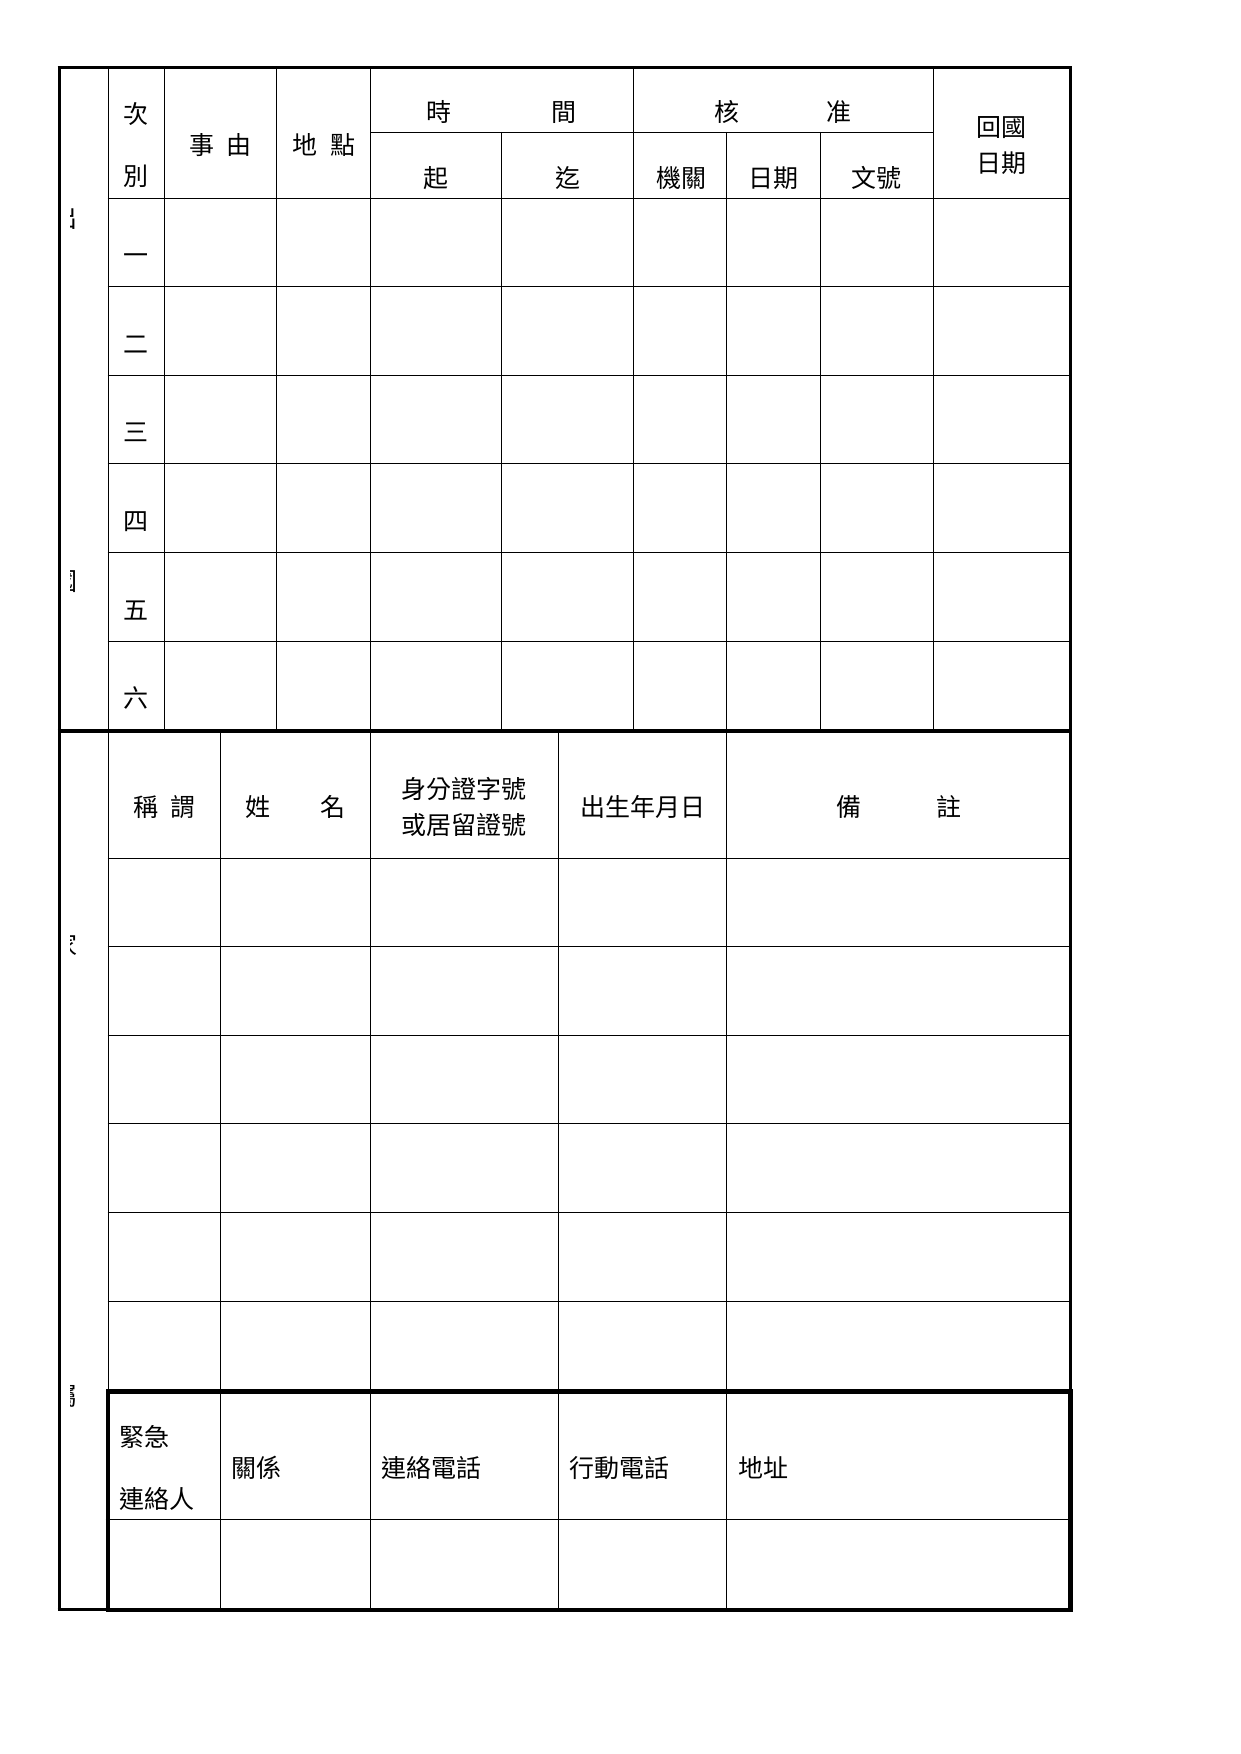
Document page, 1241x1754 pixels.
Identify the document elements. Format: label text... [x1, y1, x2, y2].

table_cell 機關 [634, 133, 726, 197]
table_cell [821, 553, 933, 641]
table_cell 日期 [727, 133, 820, 197]
table_cell [277, 464, 370, 552]
table_cell [634, 553, 726, 641]
table_cell [165, 199, 276, 286]
table_cell [371, 1036, 558, 1123]
table_cell 身分證字號或居留證號 [371, 733, 558, 857]
table_cell [371, 1302, 558, 1389]
table_header 事 由 [165, 69, 276, 197]
table_cell [502, 553, 633, 641]
table_header 地 點 [277, 69, 370, 197]
table_cell [502, 199, 633, 286]
table_cell [727, 199, 820, 286]
table_cell [371, 1213, 558, 1301]
table_cell 地址 [727, 1394, 1068, 1519]
table_cell [371, 859, 558, 946]
table_cell 文號 [821, 133, 933, 197]
table_cell [934, 642, 1069, 729]
table_cell [221, 1520, 370, 1608]
table_cell [559, 859, 726, 946]
table_cell [221, 859, 370, 946]
table_cell [821, 376, 933, 463]
table_header 核 准 [634, 69, 933, 132]
table_cell 連絡電話 [371, 1394, 558, 1519]
table_cell 家 屬 [61, 733, 108, 1608]
table_cell 稱 謂 [109, 733, 220, 857]
table_cell 關係 [221, 1394, 370, 1519]
table_cell [110, 1520, 220, 1608]
table_header 次別 [109, 69, 164, 197]
table_cell 三 [109, 376, 164, 463]
table_cell [821, 199, 933, 286]
table_cell [727, 287, 820, 375]
table_cell [821, 464, 933, 552]
table_cell [727, 464, 820, 552]
table_cell 起 [371, 133, 501, 197]
table_cell [109, 947, 220, 1035]
table_cell [277, 199, 370, 286]
table_cell [371, 1124, 558, 1212]
table_cell [502, 287, 633, 375]
table_cell [727, 553, 820, 641]
table_cell [934, 287, 1069, 375]
table_cell [727, 1520, 1068, 1608]
table_cell [371, 287, 501, 375]
table_cell [109, 859, 220, 946]
table_cell [109, 1124, 220, 1212]
table_cell 六 [109, 642, 164, 729]
table_cell [221, 1302, 370, 1389]
table_cell [934, 553, 1069, 641]
table_cell 行動電話 [559, 1394, 726, 1519]
table_cell [165, 464, 276, 552]
table_cell [821, 287, 933, 375]
table_cell [559, 1520, 726, 1608]
table_cell [221, 947, 370, 1035]
table_cell [165, 287, 276, 375]
table_cell [371, 553, 501, 641]
table_cell [727, 1124, 1069, 1212]
table_cell [502, 464, 633, 552]
table_cell 二 [109, 287, 164, 375]
table_cell [221, 1213, 370, 1301]
table_cell [727, 1213, 1069, 1301]
table_cell [502, 642, 633, 729]
table_cell [727, 1036, 1069, 1123]
table_cell [634, 464, 726, 552]
table_cell 出生年月日 [559, 733, 726, 857]
table_cell [727, 376, 820, 463]
table_cell [371, 947, 558, 1035]
table_cell [634, 287, 726, 375]
table_header 時 間 [371, 69, 633, 132]
table_cell [934, 376, 1069, 463]
table_cell [221, 1036, 370, 1123]
table_cell [559, 1124, 726, 1212]
table_cell [821, 642, 933, 729]
table_cell [165, 376, 276, 463]
table_header 出 國 [61, 69, 108, 729]
table_cell 緊急 連絡人 [110, 1394, 220, 1519]
table_cell [371, 1520, 558, 1608]
table_cell [371, 199, 501, 286]
table_cell [559, 947, 726, 1035]
table_cell [634, 642, 726, 729]
table_cell [934, 199, 1069, 286]
table_cell 迄 [502, 133, 633, 197]
table_cell [277, 553, 370, 641]
table_cell [165, 553, 276, 641]
table_cell [277, 642, 370, 729]
table_cell [502, 376, 633, 463]
table_cell [371, 464, 501, 552]
table_cell [371, 376, 501, 463]
table_cell [109, 1213, 220, 1301]
table_cell [109, 1302, 220, 1389]
table_cell [559, 1213, 726, 1301]
table_cell [727, 859, 1069, 946]
table_cell [559, 1036, 726, 1123]
table_cell [727, 1302, 1069, 1389]
table_cell [165, 642, 276, 729]
table_cell [727, 947, 1069, 1035]
table_cell 四 [109, 464, 164, 552]
table_cell 備 註 [727, 733, 1069, 857]
table_cell [634, 376, 726, 463]
table_cell [634, 199, 726, 286]
table_cell [559, 1302, 726, 1389]
table_cell [221, 1124, 370, 1212]
table_cell 姓 名 [221, 733, 370, 857]
table_cell [277, 287, 370, 375]
table_cell [109, 1036, 220, 1123]
table_cell [277, 376, 370, 463]
table_header 回國日期 [934, 69, 1069, 197]
table_cell [371, 642, 501, 729]
table_cell 五 [109, 553, 164, 641]
table_cell 一 [109, 199, 164, 286]
table_cell [934, 464, 1069, 552]
table_cell [727, 642, 820, 729]
